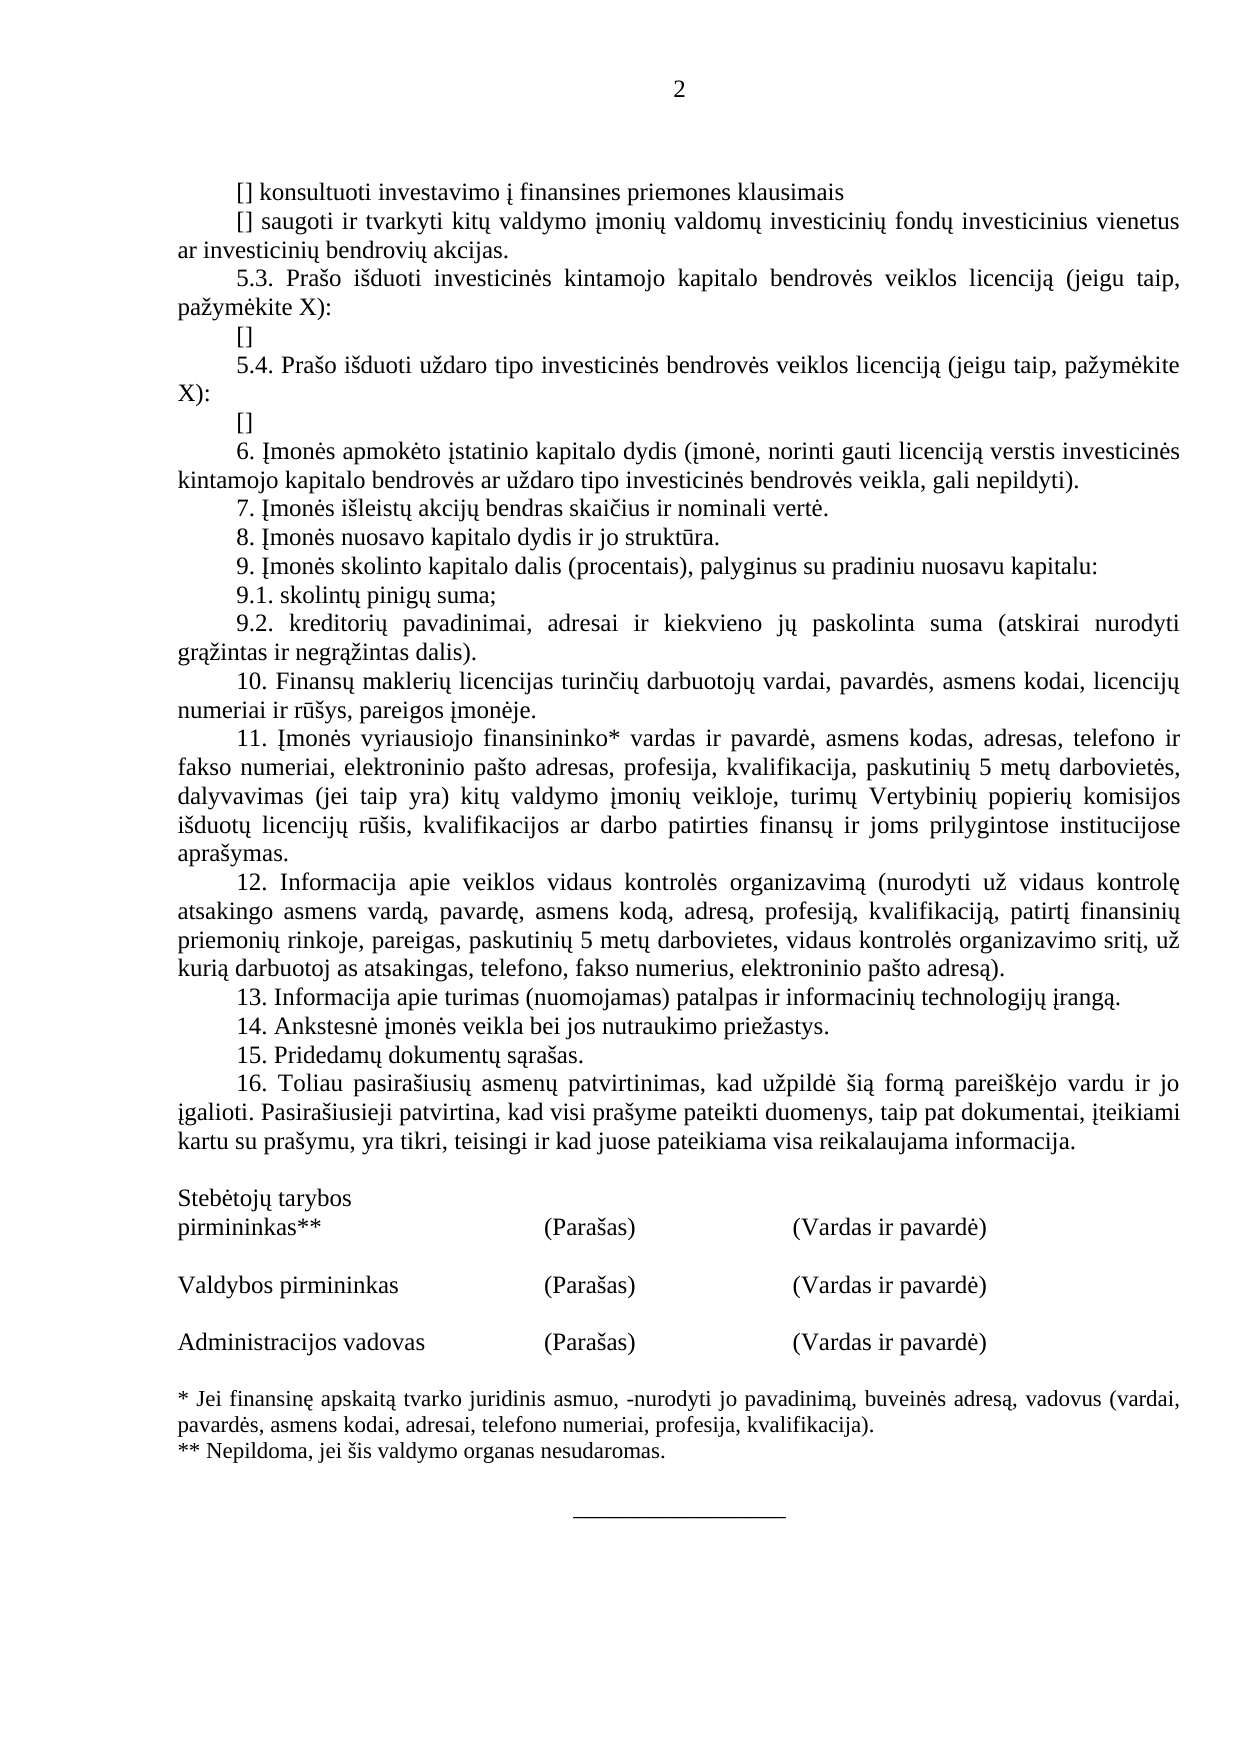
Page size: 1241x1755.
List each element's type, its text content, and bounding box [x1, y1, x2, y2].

text pirmininkas** (Parašas) (Vardas ir pavardė) [177, 1212, 1181, 1241]
text [] konsultuoti investavimo į finansines priemones klausimais [177, 177, 1181, 206]
text 5.4. Prašo išduoti uždaro tipo investicinės bendrovės veiklos licenciją (jeigu taip, pažymėkite X): [177, 350, 1181, 407]
text 6. Įmonės apmokėto įstatinio kapitalo dydis (įmonė, norinti gauti licenciją verstis investicinės kintamojo kapitalo bendrovės ar uždaro tipo investicinės bendrovės veikla, gali nepildyti). [177, 436, 1181, 493]
text * Jei finansinę apskaitą tvarko juridinis asmuo, -nurodyti jo pavadinimą, buveinės adresą, vadovus (vardai, pavardės, asmens kodai, adresai, telefono numeriai, profesija, kvalifikacija). [177, 1385, 1181, 1437]
text 5.3. Prašo išduoti investicinės kintamojo kapitalo bendrovės veiklos licenciją (jeigu taip, pažymėkite X): [177, 263, 1181, 321]
text 9. Įmonės skolinto kapitalo dalis (procentais), palyginus su pradiniu nuosavu kapitalu: [177, 551, 1181, 580]
text [] saugoti ir tvarkyti kitų valdymo įmonių valdomų investicinių fondų investicinius vienetus ar investicinių bendrovių akcijas. [177, 206, 1181, 263]
text ** Nepildoma, jei šis valdymo organas nesudaromas. [177, 1437, 1181, 1464]
text Valdybos pirmininkas (Parašas) (Vardas ir pavardė) [177, 1270, 1181, 1298]
text Administracijos vadovas (Parašas) (Vardas ir pavardė) [177, 1327, 1181, 1356]
text Stebėtojų tarybos [177, 1183, 1181, 1212]
text 8. Įmonės nuosavo kapitalo dydis ir jo struktūra. [177, 522, 1181, 551]
text 16. Toliau pasirašiusių asmenų patvirtinimas, kad užpildė šią formą pareiškėjo vardu ir jo įgalioti. Pasirašiusieji patvirtina, kad visi prašyme pateikti duomenys, taip pat dokumentai, įteikiami kartu su prašymu, yra tikri, teisingi ir kad juose pateikiama visa reikalaujama informacija. [177, 1068, 1181, 1155]
text 13. Informacija apie turimas (nuomojamas) patalpas ir informacinių technologijų įrangą. [177, 982, 1181, 1011]
text 9.1. skolintų pinigų suma; [177, 580, 1181, 608]
text 15. Pridedamų dokumentų sąrašas. [177, 1040, 1181, 1068]
text 7. Įmonės išleistų akcijų bendras skaičius ir nominali vertė. [177, 493, 1181, 522]
text _________________ [177, 1492, 1181, 1521]
text 12. Informacija apie veiklos vidaus kontrolės organizavimą (nurodyti už vidaus kontrolę atsakingo asmens vardą, pavardę, asmens kodą, adresą, profesiją, kvalifikaciją, patirtį finansinių priemonių rinkoje, pareigas, paskutinių 5 metų darbovietes, vidaus kontrolės organizavimo sritį, už kurią darbuotoj as atsakingas, telefono, fakso numerius, elektroninio pašto adresą). [177, 867, 1181, 982]
text [] [177, 321, 1181, 350]
text 10. Finansų maklerių licencijas turinčių darbuotojų vardai, pavardės, asmens kodai, licencijų numeriai ir rūšys, pareigos įmonėje. [177, 666, 1181, 723]
text 9.2. kreditorių pavadinimai, adresai ir kiekvieno jų paskolinta suma (atskirai nurodyti grąžintas ir negrąžintas dalis). [177, 608, 1181, 666]
text 14. Ankstesnė įmonės veikla bei jos nutraukimo priežastys. [177, 1011, 1181, 1040]
text 11. Įmonės vyriausiojo finansininko* vardas ir pavardė, asmens kodas, adresas, telefono ir fakso numeriai, elektroninio pašto adresas, profesija, kvalifikacija, paskutinių 5 metų darbovietės, dalyvavimas (jei taip yra) kitų valdymo įmonių veikloje, turimų Vertybinių popierių komisijos išduotų licencijų rūšis, kvalifikacijos ar darbo patirties finansų ir joms prilygintose institucijose aprašymas. [177, 723, 1181, 867]
text [] [177, 407, 1181, 436]
